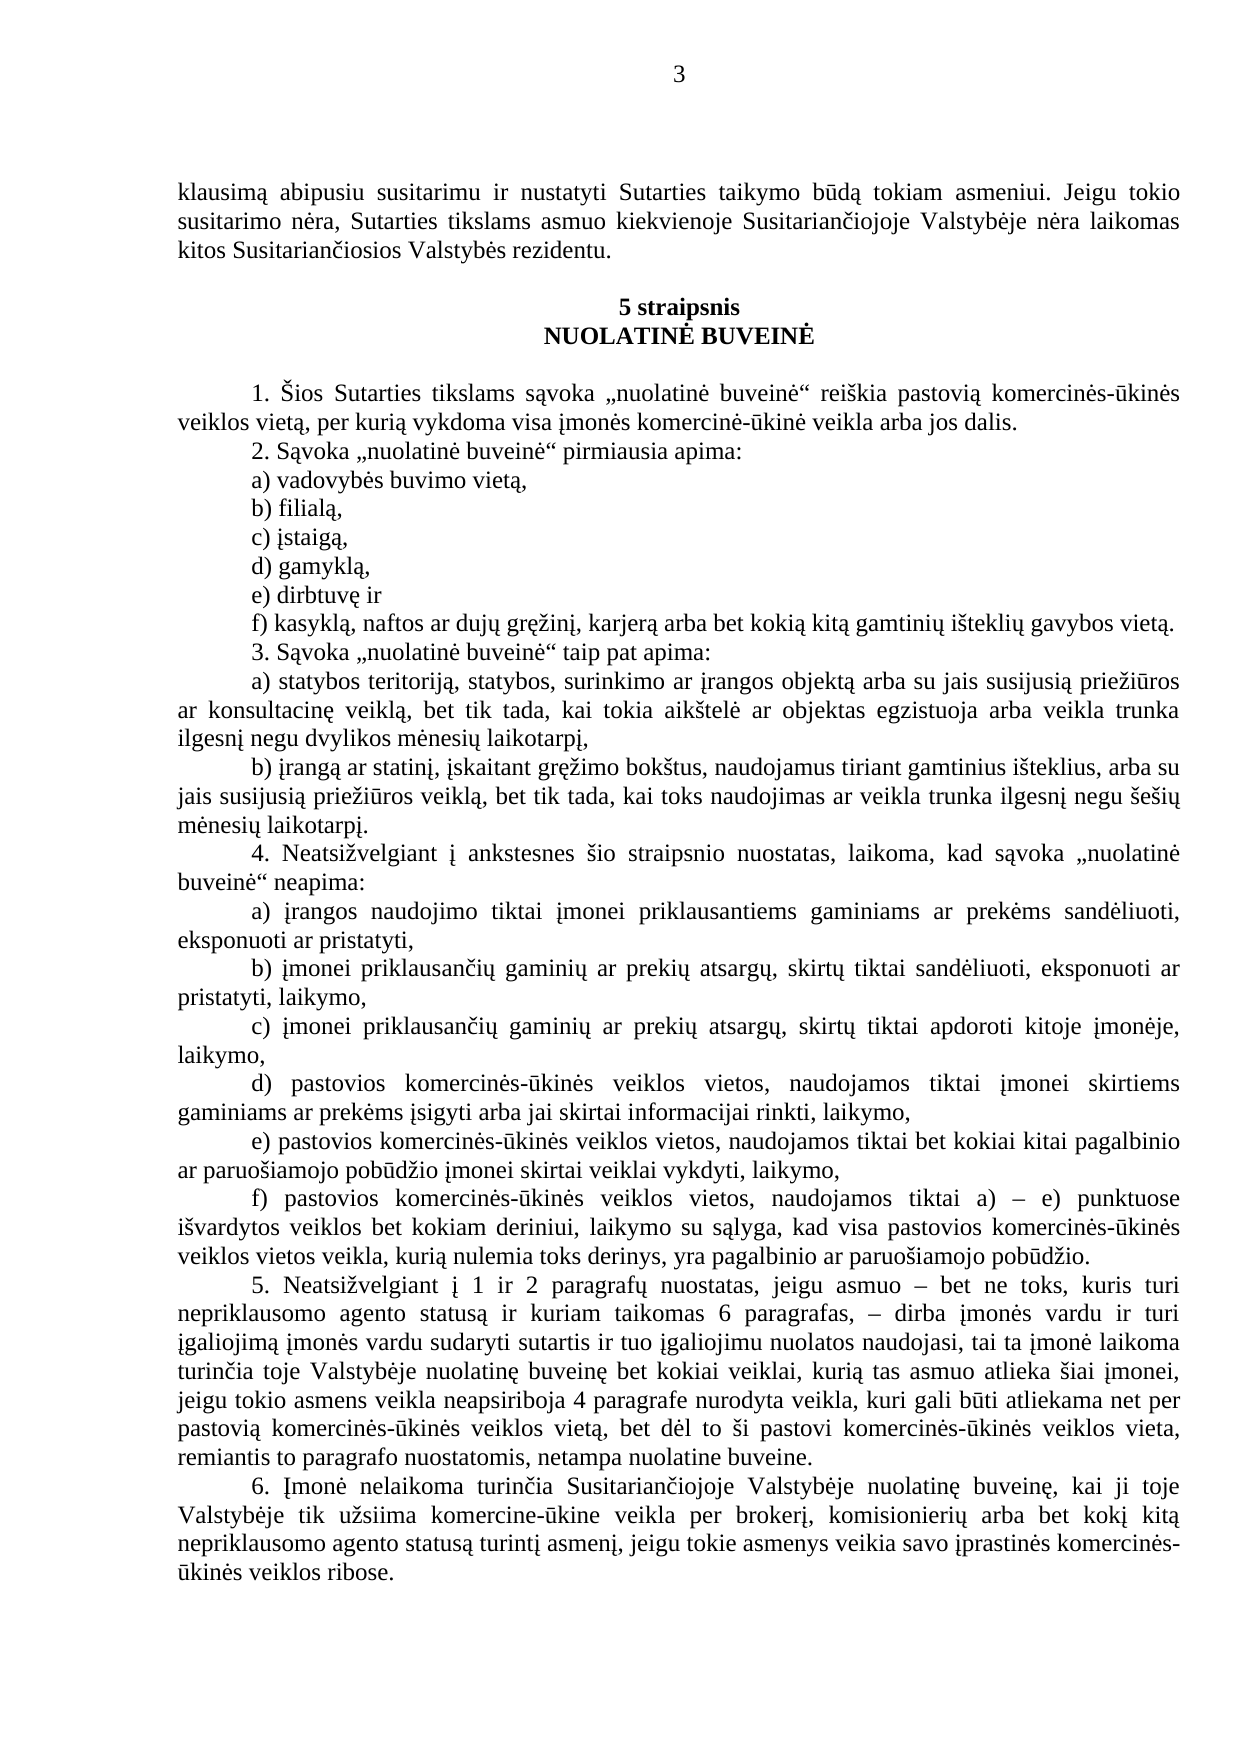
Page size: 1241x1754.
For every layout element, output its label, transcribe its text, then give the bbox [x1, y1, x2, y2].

text 4. Neatsižvelgiant į ankstesnes šio straipsnio nuostatas, laikoma, kad sąvoka „nuolatinė buveinė“ neapima: [177, 838, 1181, 896]
text a) statybos teritoriją, statybos, surinkimo ar įrangos objektą arba su jais susijusią priežiūros ar konsultacinę veiklą, bet tik tada, kai tokia aikštelė ar objektas egzistuoja arba veikla trunka ilgesnį negu dvylikos mėnesių laikotarpį, [177, 666, 1181, 752]
text e) pastovios komercinės-ūkinės veiklos vietos, naudojamos tiktai bet kokiai kitai pagalbinio ar paruošiamojo pobūdžio įmonei skirtai veiklai vykdyti, laikymo, [177, 1126, 1181, 1183]
text 1. Šios Sutarties tikslams sąvoka „nuolatinė buveinė“ reiškia pastovią komercinės-ūkinės veiklos vietą, per kurią vykdoma visa įmonės komercinė-ūkinė veikla arba jos dalis. [177, 378, 1181, 436]
text f) kasyklą, naftos ar dujų gręžinį, karjerą arba bet kokią kitą gamtinių išteklių gavybos vietą. [177, 608, 1181, 637]
text 6. Įmonė nelaikoma turinčia Susitariančiojoje Valstybėje nuolatinę buveinę, kai ji toje Valstybėje tik užsiima komercine-ūkine veikla per brokerį, komisionierių arba bet kokį kitą nepriklausomo agento statusą turintį asmenį, jeigu tokie asmenys veikia savo įprastinės komercinės-ūkinės veiklos ribose. [177, 1471, 1181, 1586]
text c) įstaigą, [177, 522, 1181, 551]
text 5 straipsnis [177, 292, 1181, 321]
text b) filialą, [177, 493, 1181, 522]
text 3. Sąvoka „nuolatinė buveinė“ taip pat apima: [177, 637, 1181, 666]
text d) pastovios komercinės-ūkinės veiklos vietos, naudojamos tiktai įmonei skirtiems gaminiams ar prekėms įsigyti arba jai skirtai informacijai rinkti, laikymo, [177, 1068, 1181, 1126]
text 2. Sąvoka „nuolatinė buveinė“ pirmiausia apima: [177, 436, 1181, 465]
text a) įrangos naudojimo tiktai įmonei priklausantiems gaminiams ar prekėms sandėliuoti, eksponuoti ar pristatyti, [177, 896, 1181, 953]
text b) įrangą ar statinį, įskaitant gręžimo bokštus, naudojamus tiriant gamtinius išteklius, arba su jais susijusią priežiūros veiklą, bet tik tada, kai toks naudojimas ar veikla trunka ilgesnį negu šešių mėnesių laikotarpį. [177, 752, 1181, 838]
text c) įmonei priklausančių gaminių ar prekių atsargų, skirtų tiktai apdoroti kitoje įmonėje, laikymo, [177, 1011, 1181, 1068]
text b) įmonei priklausančių gaminių ar prekių atsargų, skirtų tiktai sandėliuoti, eksponuoti ar pristatyti, laikymo, [177, 953, 1181, 1011]
text f) pastovios komercinės-ūkinės veiklos vietos, naudojamos tiktai a) – e) punktuose išvardytos veiklos bet kokiam deriniui, laikymo su sąlyga, kad visa pastovios komercinės-ūkinės veiklos vietos veikla, kurią nulemia toks derinys, yra pagalbinio ar paruošiamojo pobūdžio. [177, 1183, 1181, 1270]
text NUOLATINĖ BUVEINĖ [177, 321, 1181, 350]
text e) dirbtuvę ir [177, 580, 1181, 608]
text a) vadovybės buvimo vietą, [177, 465, 1181, 493]
text 5. Neatsižvelgiant į 1 ir 2 paragrafų nuostatas, jeigu asmuo – bet ne toks, kuris turi nepriklausomo agento statusą ir kuriam taikomas 6 paragrafas, – dirba įmonės vardu ir turi įgaliojimą įmonės vardu sudaryti sutartis ir tuo įgaliojimu nuolatos naudojasi, tai ta įmonė laikoma turinčia toje Valstybėje nuolatinę buveinę bet kokiai veiklai, kurią tas asmuo atlieka šiai įmonei, jeigu tokio asmens veikla neapsiriboja 4 paragrafe nurodyta veikla, kuri gali būti atliekama net per pastovią komercinės-ūkinės veiklos vietą, bet dėl to ši pastovi komercinės-ūkinės veiklos vieta, remiantis to paragrafo nuostatomis, netampa nuolatine buveine. [177, 1270, 1181, 1471]
text klausimą abipusiu susitarimu ir nustatyti Sutarties taikymo būdą tokiam asmeniui. Jeigu tokio susitarimo nėra, Sutarties tikslams asmuo kiekvienoje Susitariančiojoje Valstybėje nėra laikomas kitos Susitariančiosios Valstybės rezidentu. [177, 177, 1181, 263]
text d) gamyklą, [177, 551, 1181, 580]
